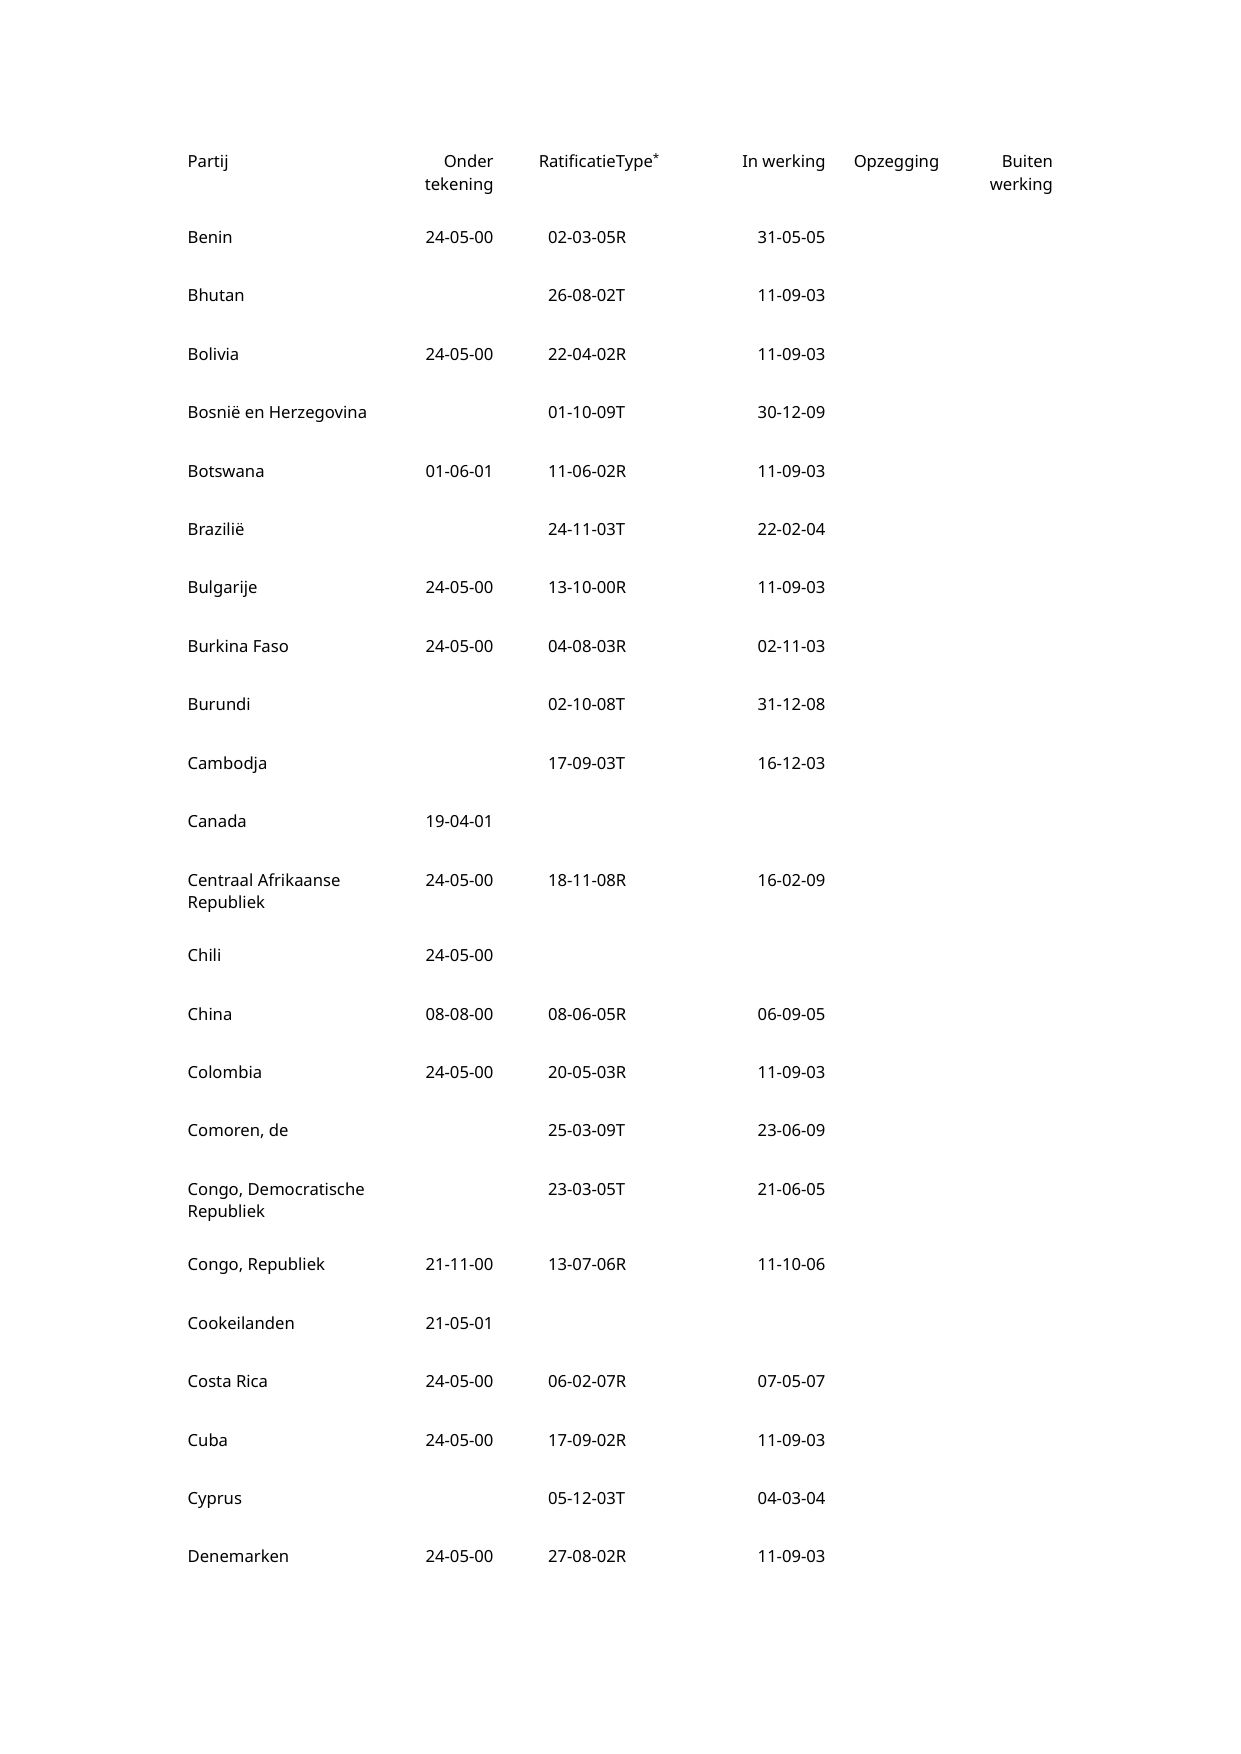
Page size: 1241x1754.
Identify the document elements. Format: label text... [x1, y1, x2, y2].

table_cell [825, 401, 939, 459]
table_cell 01-10-09 [493, 401, 616, 459]
table_cell R [616, 576, 703, 634]
table_header Ratificatie [493, 150, 616, 225]
table_cell 23-03-05 [493, 1178, 616, 1253]
table_cell [825, 868, 939, 944]
table_cell Benin [188, 225, 371, 284]
table_cell 08-08-00 [371, 1002, 493, 1061]
table_cell [825, 635, 939, 693]
table_cell R [616, 1002, 703, 1061]
table_cell [939, 342, 1053, 401]
table_cell [371, 751, 493, 810]
table_cell Botswana [188, 459, 371, 518]
table_cell [825, 810, 939, 868]
table_cell [825, 1002, 939, 1061]
table_cell [616, 1311, 703, 1370]
table_cell [939, 576, 1053, 634]
table_cell [825, 518, 939, 576]
table_cell Brazilië [188, 518, 371, 576]
table_cell 24-11-03 [493, 518, 616, 576]
table_cell Colombia [188, 1061, 371, 1119]
table_cell China [188, 1002, 371, 1061]
table_cell [825, 1061, 939, 1119]
table_header Partij [188, 150, 371, 225]
table_cell 24-05-00 [371, 868, 493, 944]
table_header Onder tekening [371, 150, 493, 225]
table_cell [703, 810, 825, 868]
table_cell [939, 284, 1053, 342]
table_cell Cuba [188, 1428, 371, 1487]
table_cell 27-08-02 [493, 1545, 616, 1603]
table_cell [939, 1311, 1053, 1370]
table_cell [825, 1311, 939, 1370]
table_cell 19-04-01 [371, 810, 493, 868]
table_cell [371, 284, 493, 342]
table_cell T [616, 751, 703, 810]
table_cell 02-10-08 [493, 693, 616, 751]
table_cell 17-09-02 [493, 1428, 616, 1487]
table_header Buiten werking [939, 150, 1053, 225]
table_cell Costa Rica [188, 1370, 371, 1428]
table_cell [371, 693, 493, 751]
table_cell 18-11-08 [493, 868, 616, 944]
table_cell R [616, 1061, 703, 1119]
table_cell [825, 693, 939, 751]
table_cell [939, 1119, 1053, 1177]
table_cell Congo, Democratische Republiek [188, 1178, 371, 1253]
table_cell R [616, 1253, 703, 1311]
table_cell 26-08-02 [493, 284, 616, 342]
table_cell Cyprus [188, 1487, 371, 1545]
table_cell 21-05-01 [371, 1311, 493, 1370]
table_cell R [616, 1428, 703, 1487]
table_cell [371, 1487, 493, 1545]
table_cell [616, 810, 703, 868]
table_cell 30-12-09 [703, 401, 825, 459]
table_cell [939, 1178, 1053, 1253]
table_cell [825, 284, 939, 342]
table_cell [939, 518, 1053, 576]
table_cell 24-05-00 [371, 342, 493, 401]
table_cell [703, 944, 825, 1002]
table_cell 21-11-00 [371, 1253, 493, 1311]
table_cell 06-09-05 [703, 1002, 825, 1061]
table_cell 02-03-05 [493, 225, 616, 284]
table_cell [939, 751, 1053, 810]
table_cell T [616, 1487, 703, 1545]
table_cell [939, 1061, 1053, 1119]
table_cell 24-05-00 [371, 944, 493, 1002]
table_cell 05-12-03 [493, 1487, 616, 1545]
table_cell 22-02-04 [703, 518, 825, 576]
table_cell 24-05-00 [371, 1370, 493, 1428]
table_cell T [616, 284, 703, 342]
table_cell [939, 693, 1053, 751]
table_cell 22-04-02 [493, 342, 616, 401]
table_cell [825, 1253, 939, 1311]
table_cell Bhutan [188, 284, 371, 342]
table_cell [939, 1370, 1053, 1428]
table_cell Bulgarije [188, 576, 371, 634]
table_cell [703, 1311, 825, 1370]
table_cell [493, 810, 616, 868]
table_cell Burundi [188, 693, 371, 751]
table_cell [825, 459, 939, 518]
table_cell [825, 1545, 939, 1603]
table_cell 24-05-00 [371, 635, 493, 693]
table_cell Burkina Faso [188, 635, 371, 693]
table_cell [371, 1178, 493, 1253]
table_cell [371, 401, 493, 459]
table_header Type* [616, 150, 703, 225]
table_cell [939, 1002, 1053, 1061]
table_cell 31-12-08 [703, 693, 825, 751]
table_cell Centraal Afrikaanse Republiek [188, 868, 371, 944]
table_cell Congo, Republiek [188, 1253, 371, 1311]
table_cell 11-09-03 [703, 284, 825, 342]
table_header In werking [703, 150, 825, 225]
table_cell [825, 1370, 939, 1428]
table_cell R [616, 1545, 703, 1603]
table_cell [939, 944, 1053, 1002]
table_cell Chili [188, 944, 371, 1002]
table_cell [825, 1178, 939, 1253]
table_cell T [616, 401, 703, 459]
table_cell 13-07-06 [493, 1253, 616, 1311]
table_cell Bosnië en Herzegovina [188, 401, 371, 459]
table_cell 20-05-03 [493, 1061, 616, 1119]
table_cell 07-05-07 [703, 1370, 825, 1428]
table_cell [939, 1428, 1053, 1487]
table_cell 06-02-07 [493, 1370, 616, 1428]
table_cell 13-10-00 [493, 576, 616, 634]
table_cell [939, 1487, 1053, 1545]
table_cell T [616, 1119, 703, 1177]
table_cell Cambodja [188, 751, 371, 810]
table_cell 25-03-09 [493, 1119, 616, 1177]
table_cell Bolivia [188, 342, 371, 401]
table_cell [939, 225, 1053, 284]
table_cell 02-11-03 [703, 635, 825, 693]
table_cell [939, 810, 1053, 868]
table_cell Comoren, de [188, 1119, 371, 1177]
table_cell [371, 518, 493, 576]
table_cell 04-03-04 [703, 1487, 825, 1545]
table_cell 16-12-03 [703, 751, 825, 810]
table_cell [825, 1119, 939, 1177]
table_cell Canada [188, 810, 371, 868]
table_cell 24-05-00 [371, 576, 493, 634]
table_cell T [616, 1178, 703, 1253]
table_cell 23-06-09 [703, 1119, 825, 1177]
table_cell R [616, 225, 703, 284]
table_cell 11-09-03 [703, 576, 825, 634]
table_cell 21-06-05 [703, 1178, 825, 1253]
table_cell [939, 401, 1053, 459]
table_cell Denemarken [188, 1545, 371, 1603]
table_cell 11-09-03 [703, 1061, 825, 1119]
table_cell T [616, 518, 703, 576]
table_cell [825, 225, 939, 284]
table_cell [493, 944, 616, 1002]
table_cell 11-09-03 [703, 1428, 825, 1487]
table_cell [493, 1311, 616, 1370]
table_header Opzegging [825, 150, 939, 225]
table_cell [825, 751, 939, 810]
table_cell [371, 1119, 493, 1177]
table_cell 24-05-00 [371, 1428, 493, 1487]
table_cell [825, 1487, 939, 1545]
table_cell [939, 1545, 1053, 1603]
table_cell 17-09-03 [493, 751, 616, 810]
table_cell [616, 944, 703, 1002]
table_cell 11-09-03 [703, 342, 825, 401]
table_cell R [616, 342, 703, 401]
table_cell Cookeilanden [188, 1311, 371, 1370]
table_cell 16-02-09 [703, 868, 825, 944]
table_cell 24-05-00 [371, 225, 493, 284]
table_cell 11-06-02 [493, 459, 616, 518]
table_cell 24-05-00 [371, 1545, 493, 1603]
table_cell 11-09-03 [703, 1545, 825, 1603]
table_cell 31-05-05 [703, 225, 825, 284]
table_cell R [616, 459, 703, 518]
table_cell 11-09-03 [703, 459, 825, 518]
table_cell [825, 1428, 939, 1487]
table_cell [939, 1253, 1053, 1311]
table_cell R [616, 1370, 703, 1428]
table_cell R [616, 868, 703, 944]
table_cell [939, 868, 1053, 944]
table_cell [825, 576, 939, 634]
table_cell 11-10-06 [703, 1253, 825, 1311]
table_cell 01-06-01 [371, 459, 493, 518]
table_cell [939, 459, 1053, 518]
table_cell 04-08-03 [493, 635, 616, 693]
table_cell 24-05-00 [371, 1061, 493, 1119]
table_cell T [616, 693, 703, 751]
table_cell [825, 342, 939, 401]
table_cell 08-06-05 [493, 1002, 616, 1061]
table_cell [939, 635, 1053, 693]
table_cell R [616, 635, 703, 693]
table_cell [825, 944, 939, 1002]
